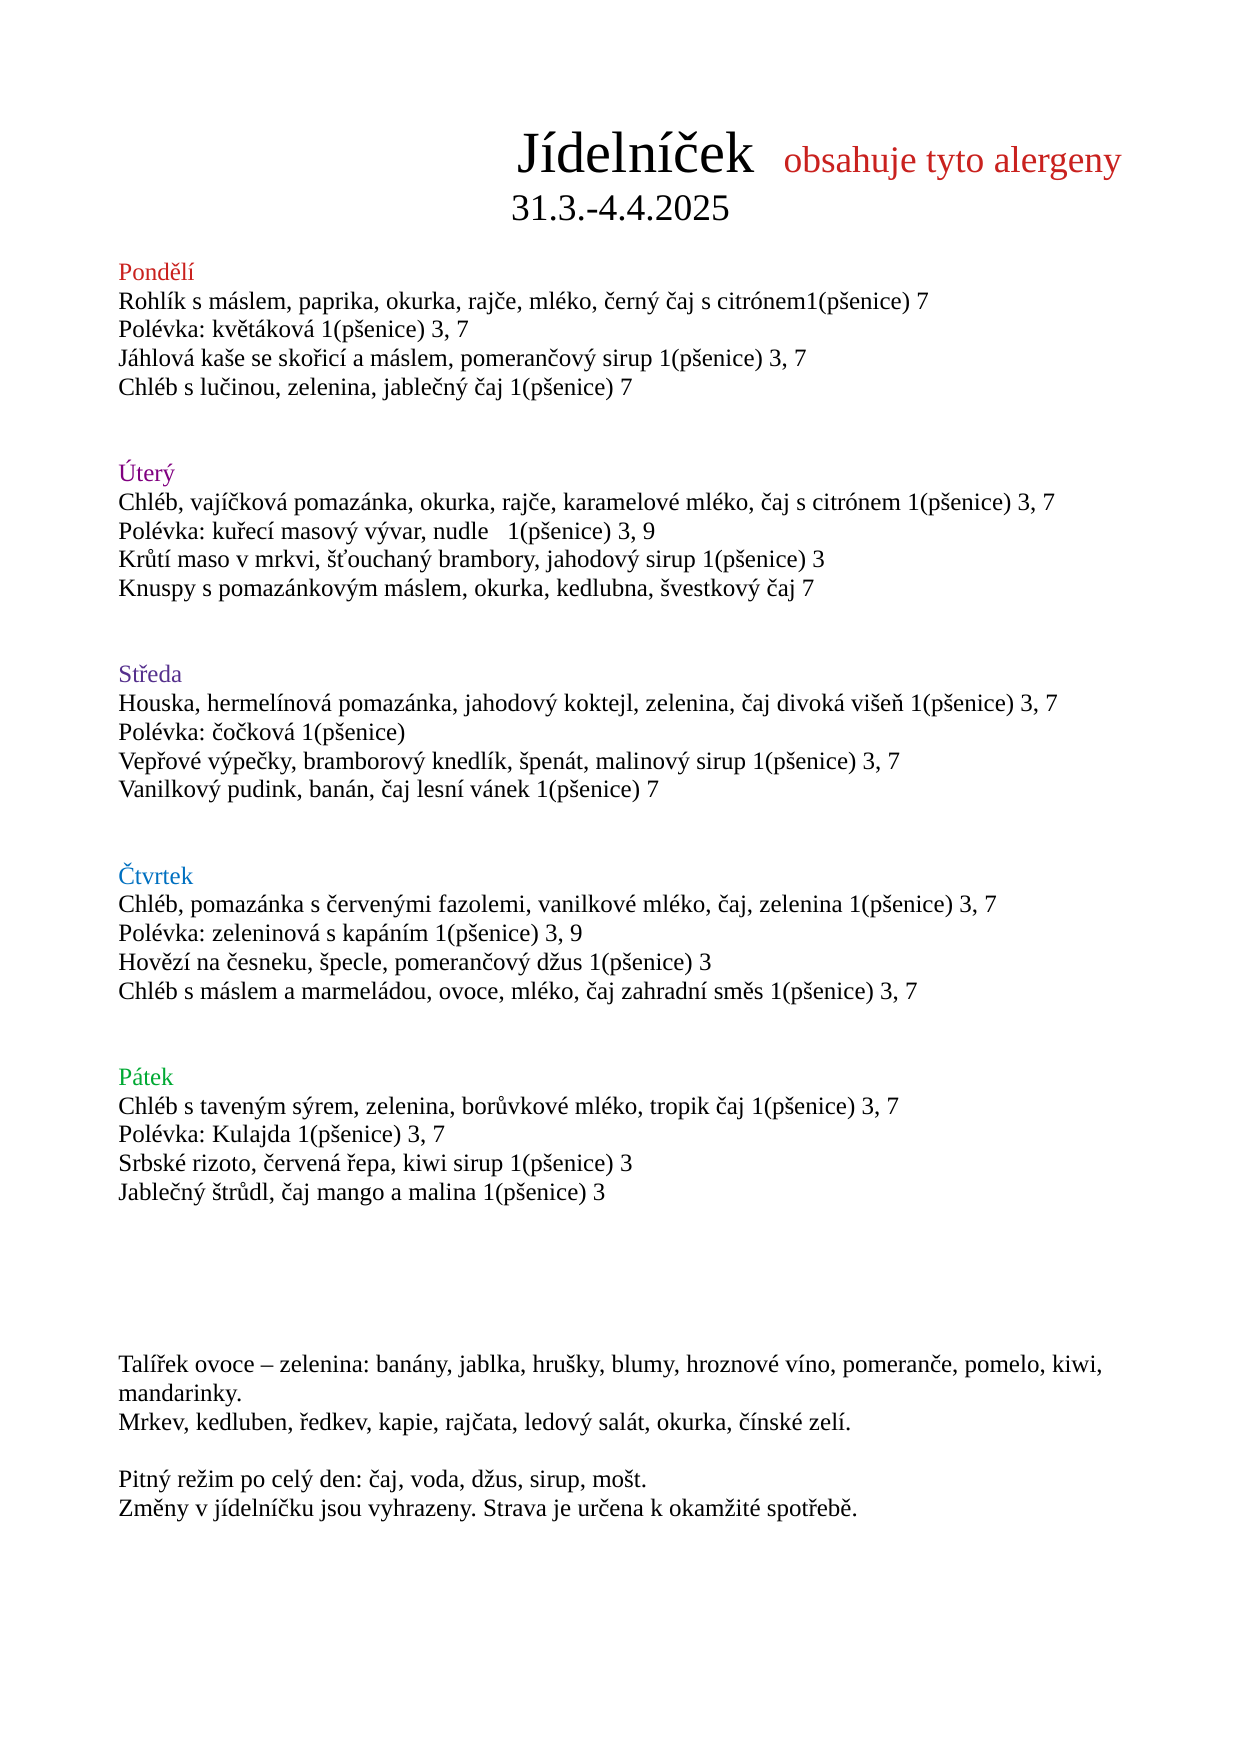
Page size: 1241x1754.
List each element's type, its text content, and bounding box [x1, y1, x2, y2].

text Houska, hermelínová pomazánka, jahodový koktejl, zelenina, čaj divoká višeň 1(pšenice) 3, 7 [118, 688, 1122, 717]
text Hovězí na česneku, špecle, pomerančový džus 1(pšenice) 3 [118, 947, 1122, 976]
text Změny v jídelníčku jsou vyhrazeny. Strava je určena k okamžité spotřebě. [118, 1493, 1122, 1522]
text Jablečný štrůdl, čaj mango a malina 1(pšenice) 3 [118, 1177, 1122, 1206]
text Vepřové výpečky, bramborový knedlík, špenát, malinový sirup 1(pšenice) 3, 7 [118, 746, 1122, 774]
text Krůtí maso v mrkvi, šťouchaný brambory, jahodový sirup 1(pšenice) 3 [118, 544, 1122, 573]
text Jídelníček obsahuje tyto alergeny [118, 118, 1122, 185]
text Mrkev, kedluben, ředkev, kapie, rajčata, ledový salát, okurka, čínské zelí. [118, 1407, 1122, 1436]
text Talířek ovoce – zelenina: banány, jablka, hrušky, blumy, hroznové víno, pomeranče, pomelo, kiwi, mandarinky. [118, 1349, 1122, 1407]
text Středa [118, 659, 1122, 688]
text Knuspy s pomazánkovým máslem, okurka, kedlubna, švestkový čaj 7 [118, 573, 1122, 602]
text Chléb, pomazánka s červenými fazolemi, vanilkové mléko, čaj, zelenina 1(pšenice) 3, 7 [118, 889, 1122, 918]
text Jáhlová kaše se skořicí a máslem, pomerančový sirup 1(pšenice) 3, 7 [118, 343, 1122, 372]
text Polévka: květáková 1(pšenice) 3, 7 [118, 314, 1122, 343]
text Pitný režim po celý den: čaj, voda, džus, sirup, mošt. [118, 1464, 1122, 1493]
text Srbské rizoto, červená řepa, kiwi sirup 1(pšenice) 3 [118, 1148, 1122, 1177]
text Polévka: kuřecí masový vývar, nudle 1(pšenice) 3, 9 [118, 516, 1122, 544]
text Vanilkový pudink, banán, čaj lesní vánek 1(pšenice) 7 [118, 774, 1122, 803]
text Pondělí [118, 257, 1122, 286]
text Čtvrtek [118, 861, 1122, 889]
text Chléb s taveným sýrem, zelenina, borůvkové mléko, tropik čaj 1(pšenice) 3, 7 [118, 1091, 1122, 1119]
text Úterý [118, 458, 1122, 487]
text Pátek [118, 1062, 1122, 1091]
text Chléb s lučinou, zelenina, jablečný čaj 1(pšenice) 7 [118, 372, 1122, 401]
text Chléb, vajíčková pomazánka, okurka, rajče, karamelové mléko, čaj s citrónem 1(pšenice) 3, 7 [118, 487, 1122, 516]
text Polévka: zeleninová s kapáním 1(pšenice) 3, 9 [118, 918, 1122, 947]
text Polévka: čočková 1(pšenice) [118, 717, 1122, 746]
text Polévka: Kulajda 1(pšenice) 3, 7 [118, 1119, 1122, 1148]
text Rohlík s máslem, paprika, okurka, rajče, mléko, černý čaj s citrónem1(pšenice) 7 [118, 286, 1122, 314]
text Chléb s máslem a marmeládou, ovoce, mléko, čaj zahradní směs 1(pšenice) 3, 7 [118, 976, 1122, 1004]
text 31.3.-4.4.2025 [118, 185, 1122, 228]
